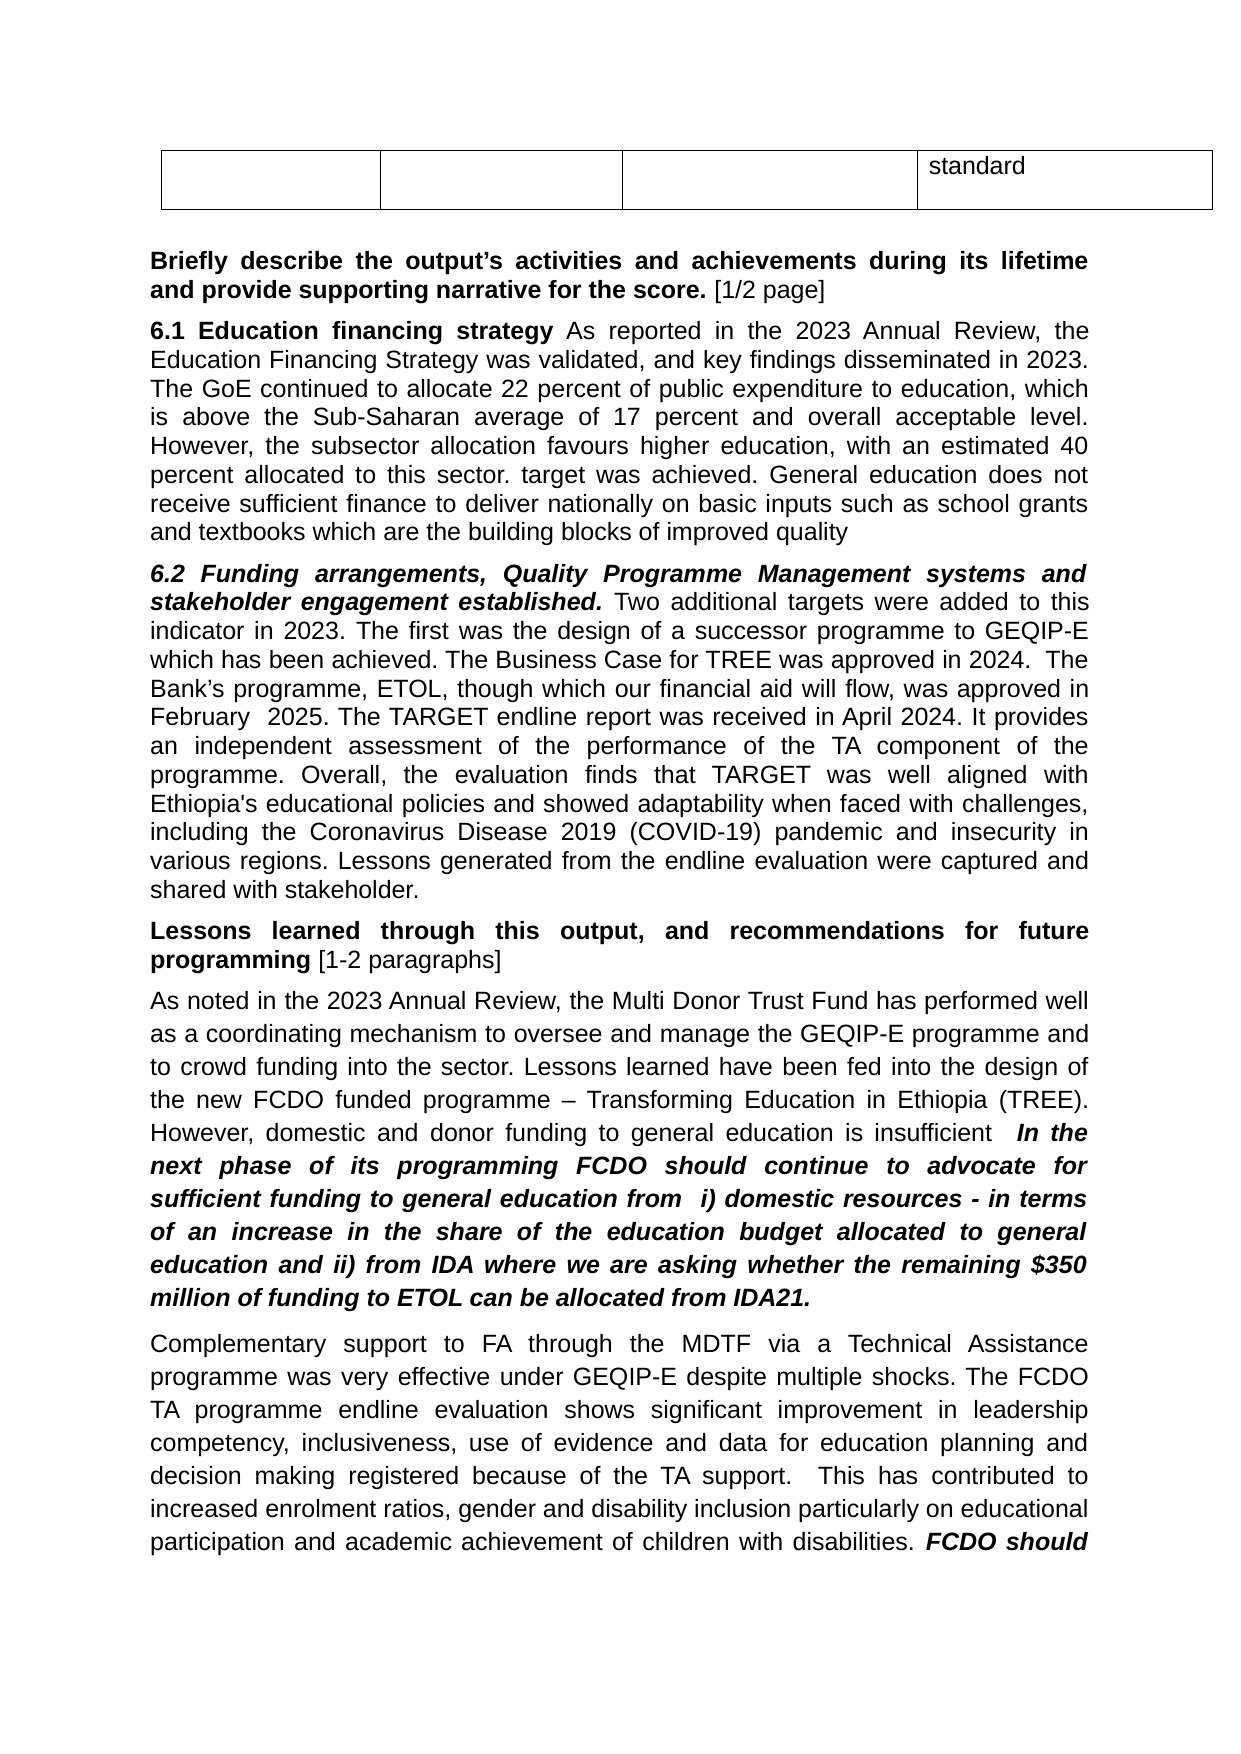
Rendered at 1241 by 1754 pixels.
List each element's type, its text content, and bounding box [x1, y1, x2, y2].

text Complementary support to FA through the MDTF via a Technical Assistance programme was very effective under GEQIP-E despite multiple shocks. The FCDO TA programme endline evaluation shows significant improvement in leadership competency, inclusiveness, use of evidence and data for education planning and decision making registered because of the TA support. This has contributed to increased enrolment ratios, gender and disability inclusion particularly on educational participation and academic achievement of children with disabilities. FCDO should [150, 1329, 1090, 1556]
text Lessons learned through this output, and recommendations for future programming [1-2 paragraphs] [150, 916, 1090, 973]
table_cell standard [918, 151, 1212, 208]
text 6.1 Education financing strategy As reported in the 2023 Annual Review, the Education Financing Strategy was validated, and key findings disseminated in 2023. The GoE continued to allocate 22 percent of public expenditure to education, which is above the Sub-Saharan average of 17 percent and overall acceptable level. However, the subsector allocation favours higher education, with an estimated 40 percent allocated to this sector. target was achieved. General education does not receive sufficient finance to deliver nationally on basic inputs such as school grants and textbooks which are the building blocks of improved quality [150, 316, 1090, 546]
text Briefly describe the output’s activities and achievements during its lifetime and provide supporting narrative for the score. [1/2 page] [150, 246, 1090, 303]
text As noted in the 2023 Annual Review, the Multi Donor Trust Fund has performed well as a coordinating mechanism to oversee and manage the GEQIP-E programme and to crowd funding into the sector. Lessons learned have been fed into the design of the new FCDO funded programme – Transforming Education in Ethiopia (TREE). However, domestic and donor funding to general education is insufficient In the next phase of its programming FCDO should continue to advocate for sufficient funding to general education from i) domestic resources - in terms of an increase in the share of the education budget allocated to general education and ii) from IDA where we are asking whether the remaining $350 million of funding to ETOL can be allocated from IDA21. [150, 986, 1090, 1312]
table_cell [623, 151, 917, 208]
text 6.2 Funding arrangements, Quality Programme Management systems and stakeholder engagement established. Two additional targets were added to this indicator in 2023. The first was the design of a successor programme to GEQIP-E which has been achieved. The Business Case for TREE was approved in 2024. The Bank’s programme, ETOL, though which our financial aid will flow, was approved in February 2025. The TARGET endline report was received in April 2024. It provides an independent assessment of the performance of the TA component of the programme. Overall, the evaluation finds that TARGET was well aligned with Ethiopia's educational policies and showed adaptability when faced with challenges, including the Coronavirus Disease 2019 (COVID-19) pandemic and insecurity in various regions. Lessons generated from the endline evaluation were captured and shared with stakeholder. [150, 558, 1090, 903]
table_cell [162, 151, 380, 208]
table_cell [381, 151, 622, 208]
